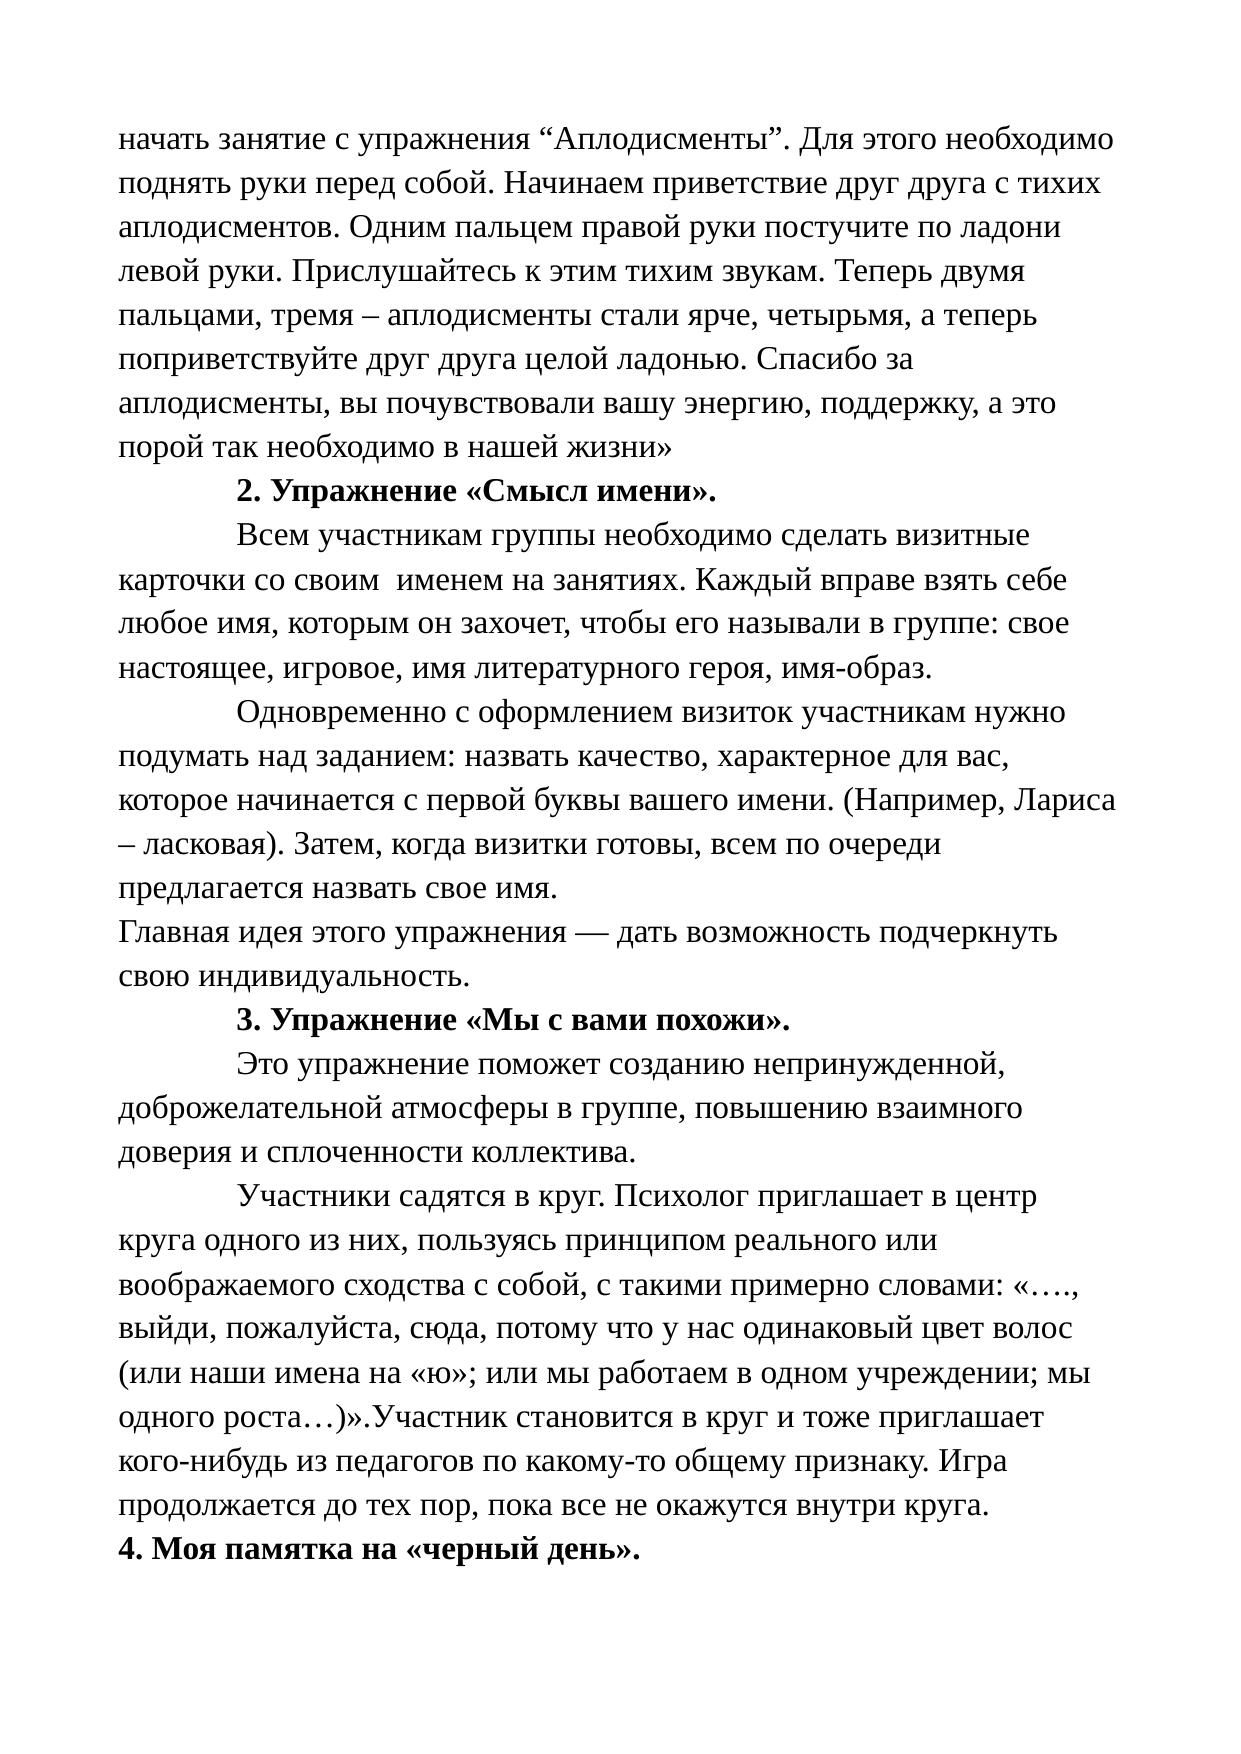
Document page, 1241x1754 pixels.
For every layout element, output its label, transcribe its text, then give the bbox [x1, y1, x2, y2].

text Всем участникам группы необходимо сделать визитные карточки со своим именем на занятиях. Каждый вправе взять себе любое имя, которым он захочет, чтобы его называли в группе: свое настоящее, игровое, имя литературного героя, имя-образ. [118, 515, 1122, 685]
text 4. Моя памятка на «черный день». [118, 1528, 1122, 1566]
text Одновременно с оформлением визиток участникам нужно подумать над заданием: назвать качество, характерное для вас, которое начинается с первой буквы вашего имени. (Например, Лариса – ласковая). Затем, когда визитки готовы, всем по очереди предлагается назвать свое имя. [118, 691, 1122, 906]
text Участники садятся в круг. Психолог приглашает в центр круга одного из них, пользуясь принципом реального или воображаемого сходства с собой, с такими примерно словами: «…., выйди, пожалуйста, сюда, потому что у нас одинаковый цвет волос (или наши имена на «ю»; или мы работаем в одном учреждении; мы одного роста…)».Участник становится в круг и тоже приглашает кого-нибудь из педагогов по какому-то общему признаку. Игра продолжается до тех пор, пока все не окажутся внутри круга. [118, 1176, 1122, 1522]
text начать занятие с упражнения “Аплодисменты”. Для этого необходимо поднять руки перед собой. Начинаем приветствие друг друга с тихих аплодисментов. Одним пальцем правой руки постучите по ладони левой руки. Прислушайтесь к этим тихим звукам. Теперь двумя пальцами, тремя – аплодисменты стали ярче, четырьмя, а теперь поприветствуйте друг друга целой ладонью. Спасибо за аплодисменты, вы почувствовали вашу энергию, поддержку, а это порой так необходимо в нашей жизни» [118, 118, 1122, 465]
text 3. Упражнение «Мы с вами похожи». [118, 999, 1122, 1038]
text Главная идея этого упражнения — дать возможность подчеркнуть свою индивидуальность. [118, 911, 1122, 994]
text 2. Упражнение «Смысл имени». [118, 471, 1122, 509]
text Это упражнение поможет созданию непринужденной, доброжелательной атмосферы в группе, повышению взаимного доверия и сплоченности коллектива. [118, 1043, 1122, 1170]
